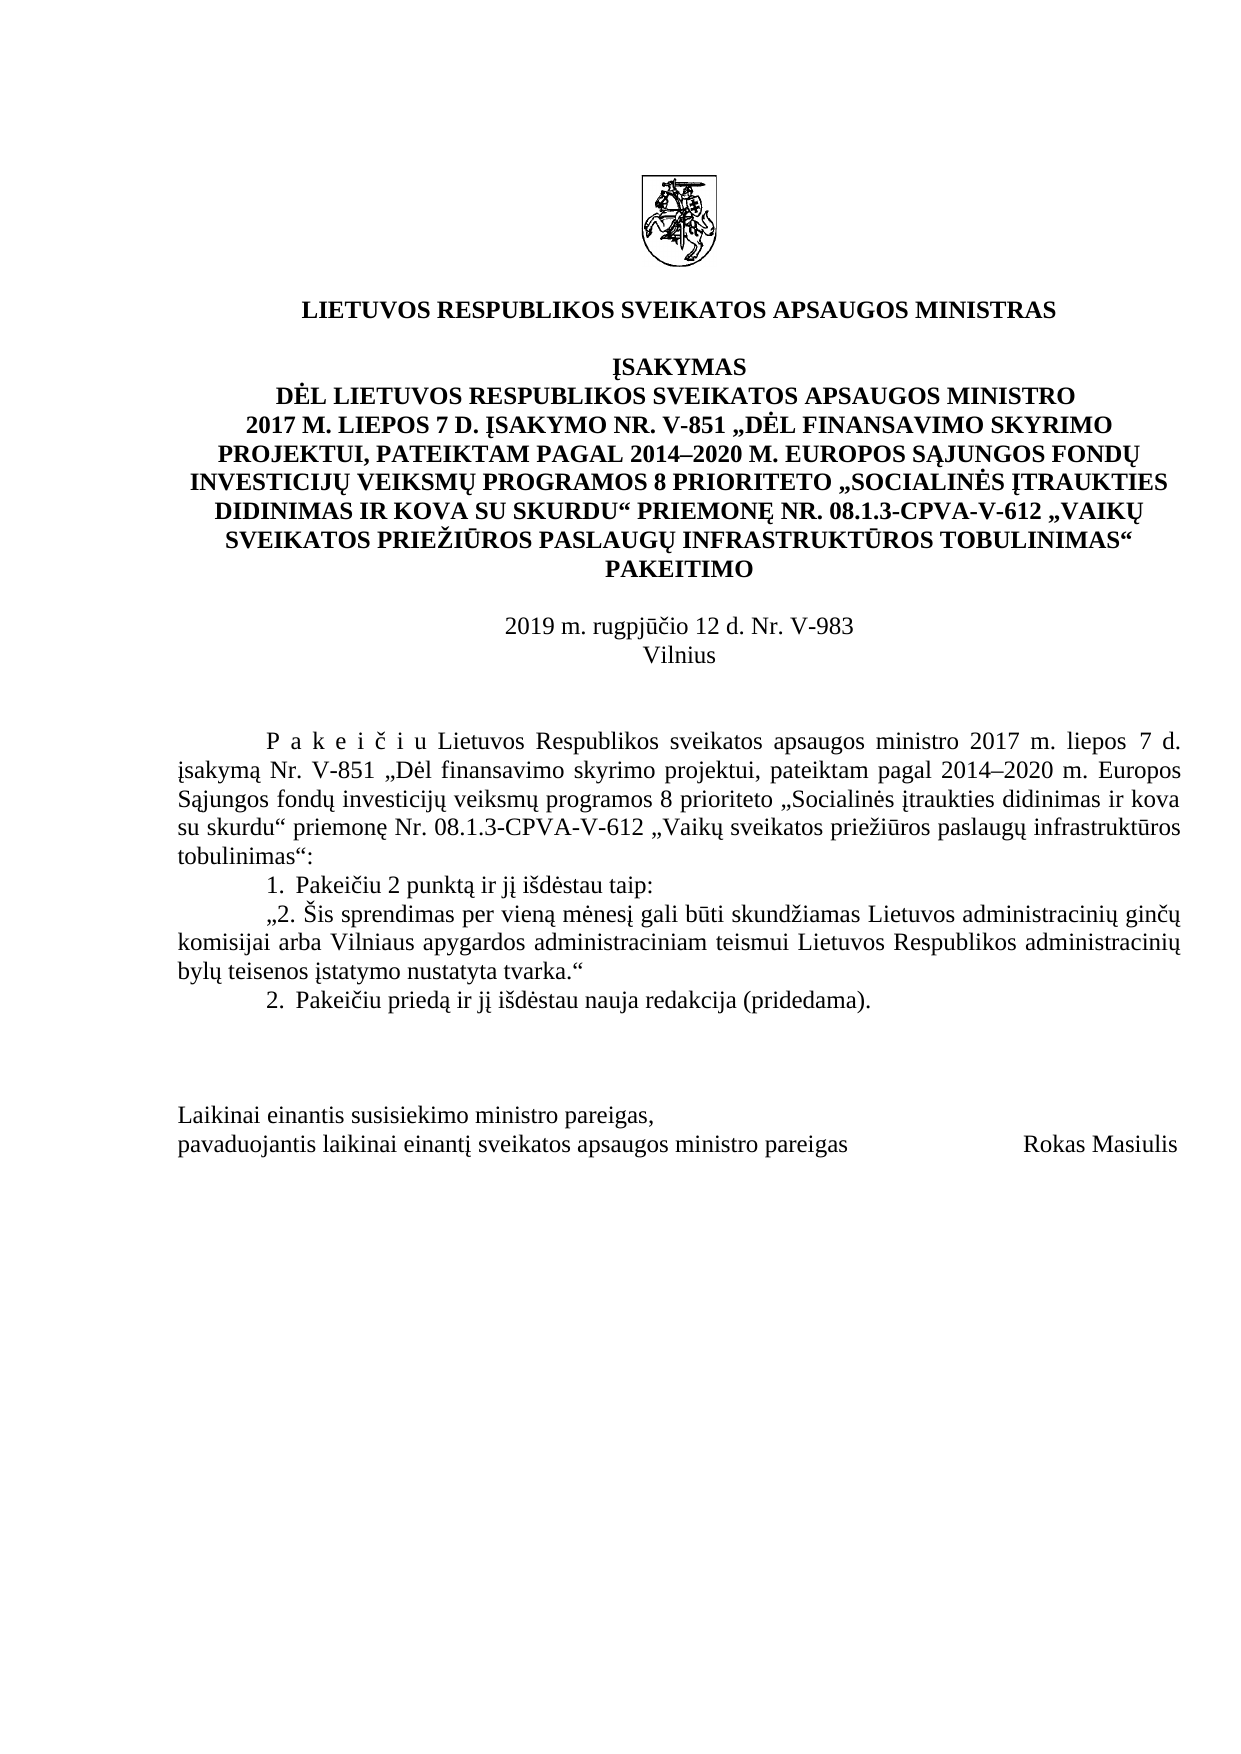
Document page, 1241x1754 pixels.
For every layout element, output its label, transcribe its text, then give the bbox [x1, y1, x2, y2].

text ĮSAKYMAS [177, 352, 1181, 381]
text pavaduojantis laikinai einantį sveikatos apsaugos ministro pareigas Rokas Masiulis [177, 1129, 1181, 1157]
text 2019 m. rugpjūčio 12 d. Nr. V-983 [177, 611, 1181, 640]
text 2017 M. LIEPOS 7 D. ĮSAKYMO NR. V-851 „DĖL FINANSAVIMO SKYRIMO PROJEKTUI, PATEIKTAM PAGAL 2014–2020 M. EUROPOS SĄJUNGOS FONDŲ INVESTICIJŲ VEIKSMŲ PROGRAMOS 8 PRIORITETO „SOCIALINĖS ĮTRAUKTIES DIDINIMAS IR KOVA SU SKURDU“ PRIEMONĘ NR. 08.1.3-CPVA-V-612 „VAIKŲ SVEIKATOS PRIEŽIŪROS PASLAUGŲ INFRASTRUKTŪROS TOBULINIMAS“ PAKEITIMO [177, 410, 1181, 582]
text P a k e i č i u Lietuvos Respublikos sveikatos apsaugos ministro 2017 m. liepos 7 d. įsakymą Nr. V-851 „Dėl finansavimo skyrimo projektui, pateiktam pagal 2014–2020 m. Europos Sąjungos fondų investicijų veiksmų programos 8 prioriteto „Socialinės įtraukties didinimas ir kova su skurdu“ priemonę Nr. 08.1.3-CPVA-V-612 „Vaikų sveikatos priežiūros paslaugų infrastruktūros tobulinimas“: [177, 726, 1181, 870]
text DĖL LIETUVOS RESPUBLIKOS SVEIKATOS APSAUGOS MINISTRO [177, 381, 1181, 410]
text „2. Šis sprendimas per vieną mėnesį gali būti skundžiamas Lietuvos administracinių ginčų komisijai arba Vilniaus apygardos administraciniam teismui Lietuvos Respublikos administracinių bylų teisenos įstatymo nustatyta tvarka.“ [177, 899, 1181, 985]
text 2. Pakeičiu priedą ir jį išdėstau nauja redakcija (pridedama). [266, 985, 1181, 1014]
text Laikinai einantis susisiekimo ministro pareigas, [177, 1100, 1181, 1129]
text 1. Pakeičiu 2 punktą ir jį išdėstau taip: [266, 870, 1181, 899]
text LIETUVOS RESPUBLIKOS SVEIKATOS APSAUGOS MINISTRAS [177, 295, 1181, 324]
text Vilnius [177, 640, 1181, 669]
